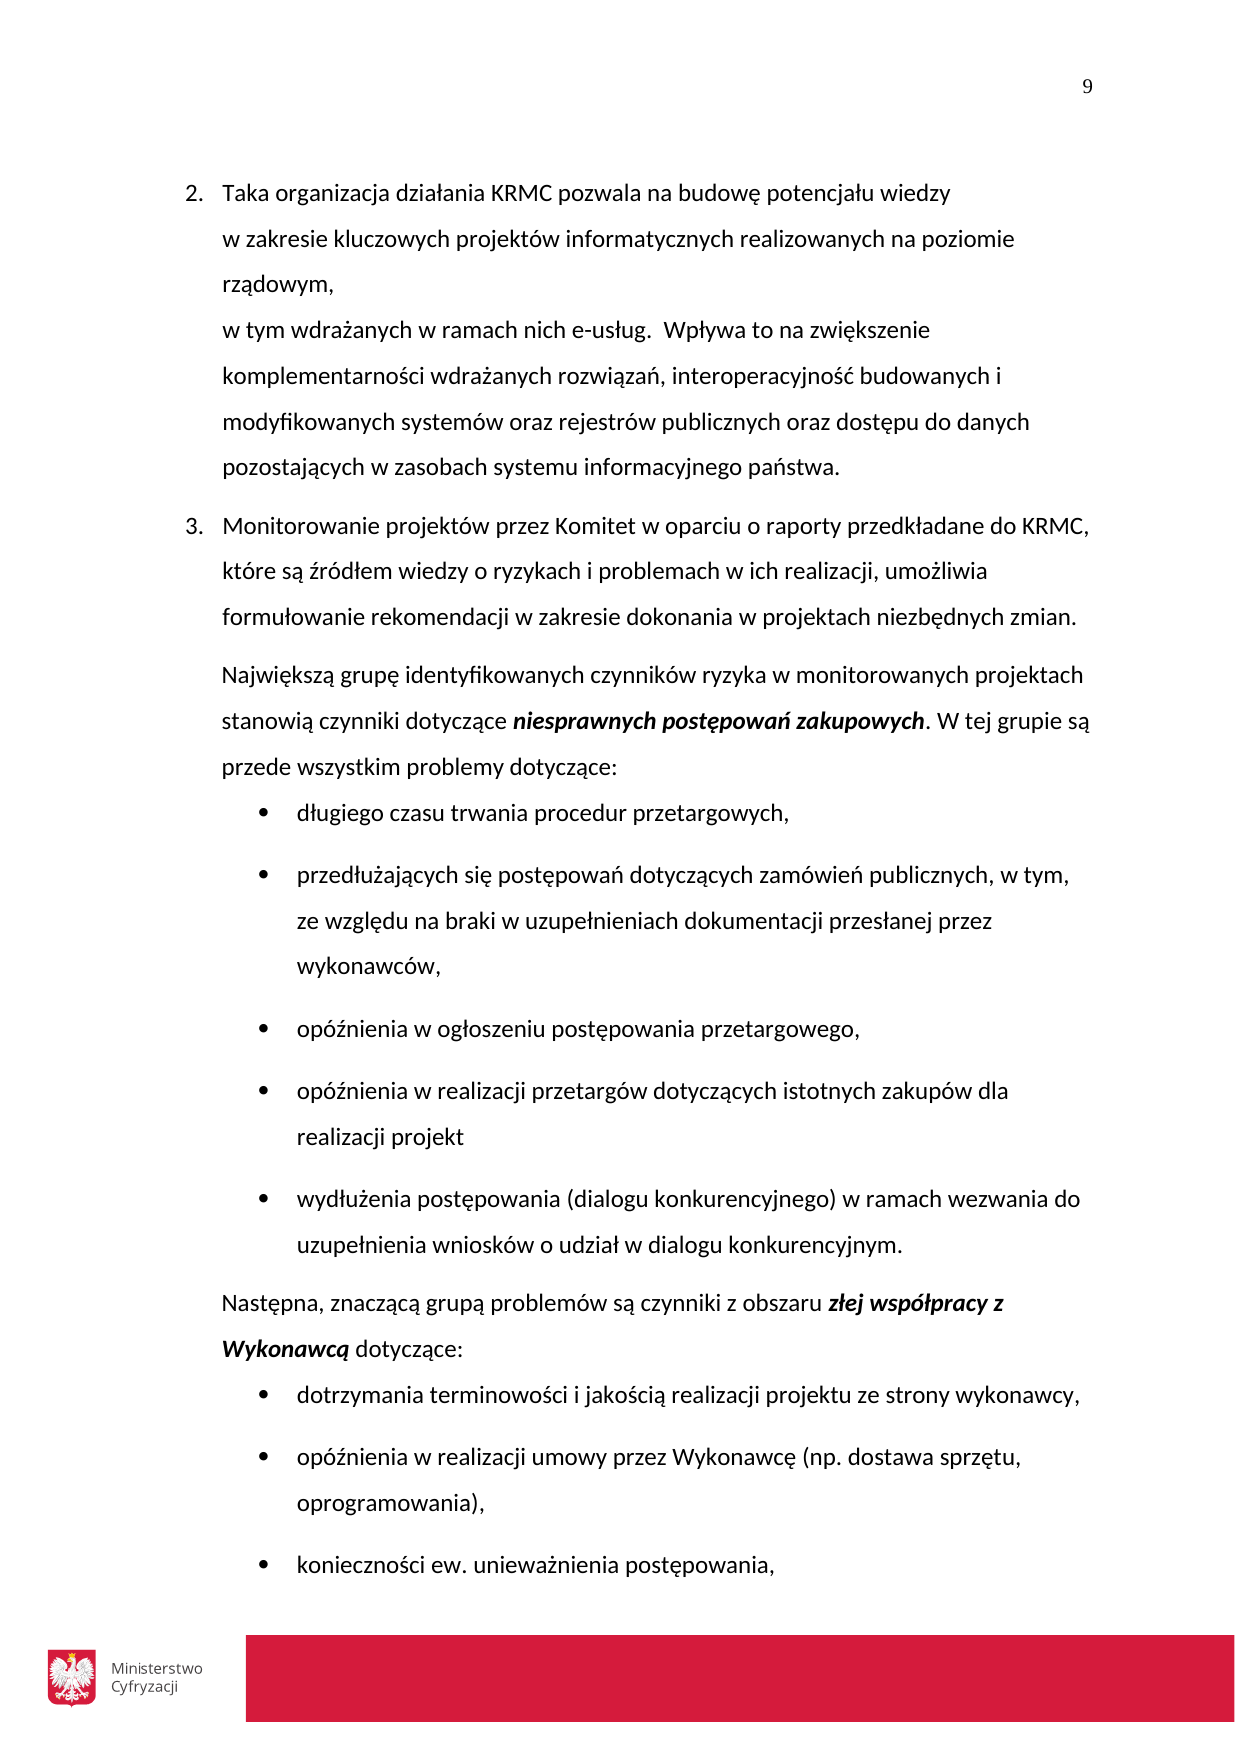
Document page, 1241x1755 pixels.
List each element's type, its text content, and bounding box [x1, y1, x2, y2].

list opóźnienia w ogłoszeniu postępowania przetargowego, [259, 1013, 1093, 1043]
list konieczności ew. unieważnienia postępowania, [259, 1549, 1093, 1580]
list przedłużających się postępowań dotyczących zamówień publicznych, w tym, ze względu na braki w uzupełnieniach dokumentacji przesłanej przez wykonawców, [259, 859, 1093, 981]
list opóźnienia w realizacji umowy przez Wykonawcę (np. dostawa sprzętu, oprogramowania), [259, 1441, 1093, 1517]
text Największą grupę identyfikowanych czynników ryzyka w monitorowanych projektach stanowią czynniki dotyczące niesprawnych postępowań zakupowych. W tej grupie są przede wszystkim problemy dotyczące: [221, 659, 1093, 781]
list wydłużenia postępowania (dialogu konkurencyjnego) w ramach wezwania do uzupełnienia wniosków o udział w dialogu konkurencyjnym. [259, 1183, 1093, 1260]
list opóźnienia w realizacji przetargów dotyczących istotnych zakupów dla realizacji projekt [259, 1075, 1093, 1152]
list Monitorowanie projektów przez Komitet w oparciu o raporty przedkładane do KRMC, które są źródłem wiedzy o ryzykach i problemach w ich realizacji, umożliwia formułowanie rekomendacji w zakresie dokonania w projektach niezbędnych zmian. [185, 510, 1093, 632]
text Następna, znaczącą grupą problemów są czynniki z obszaru złej współpracy z Wykonawcą dotyczące: [221, 1287, 1093, 1364]
list długiego czasu trwania procedur przetargowych, [259, 797, 1093, 827]
list dotrzymania terminowości i jakością realizacji projektu ze strony wykonawcy, [259, 1379, 1093, 1409]
list Taka organizacja działania KRMC pozwala na budowę potencjału wiedzy w zakresie kluczowych projektów informatycznych realizowanych na poziomie rządowym, w tym wdrażanych w ramach nich e-usług. Wpływa to na zwiększenie komplementarności wdrażanych rozwiązań, interoperacyjność budowanych i modyfikowanych systemów oraz rejestrów publicznych oraz dostępu do danych pozostających w zasobach systemu informacyjnego państwa. [185, 177, 1093, 482]
